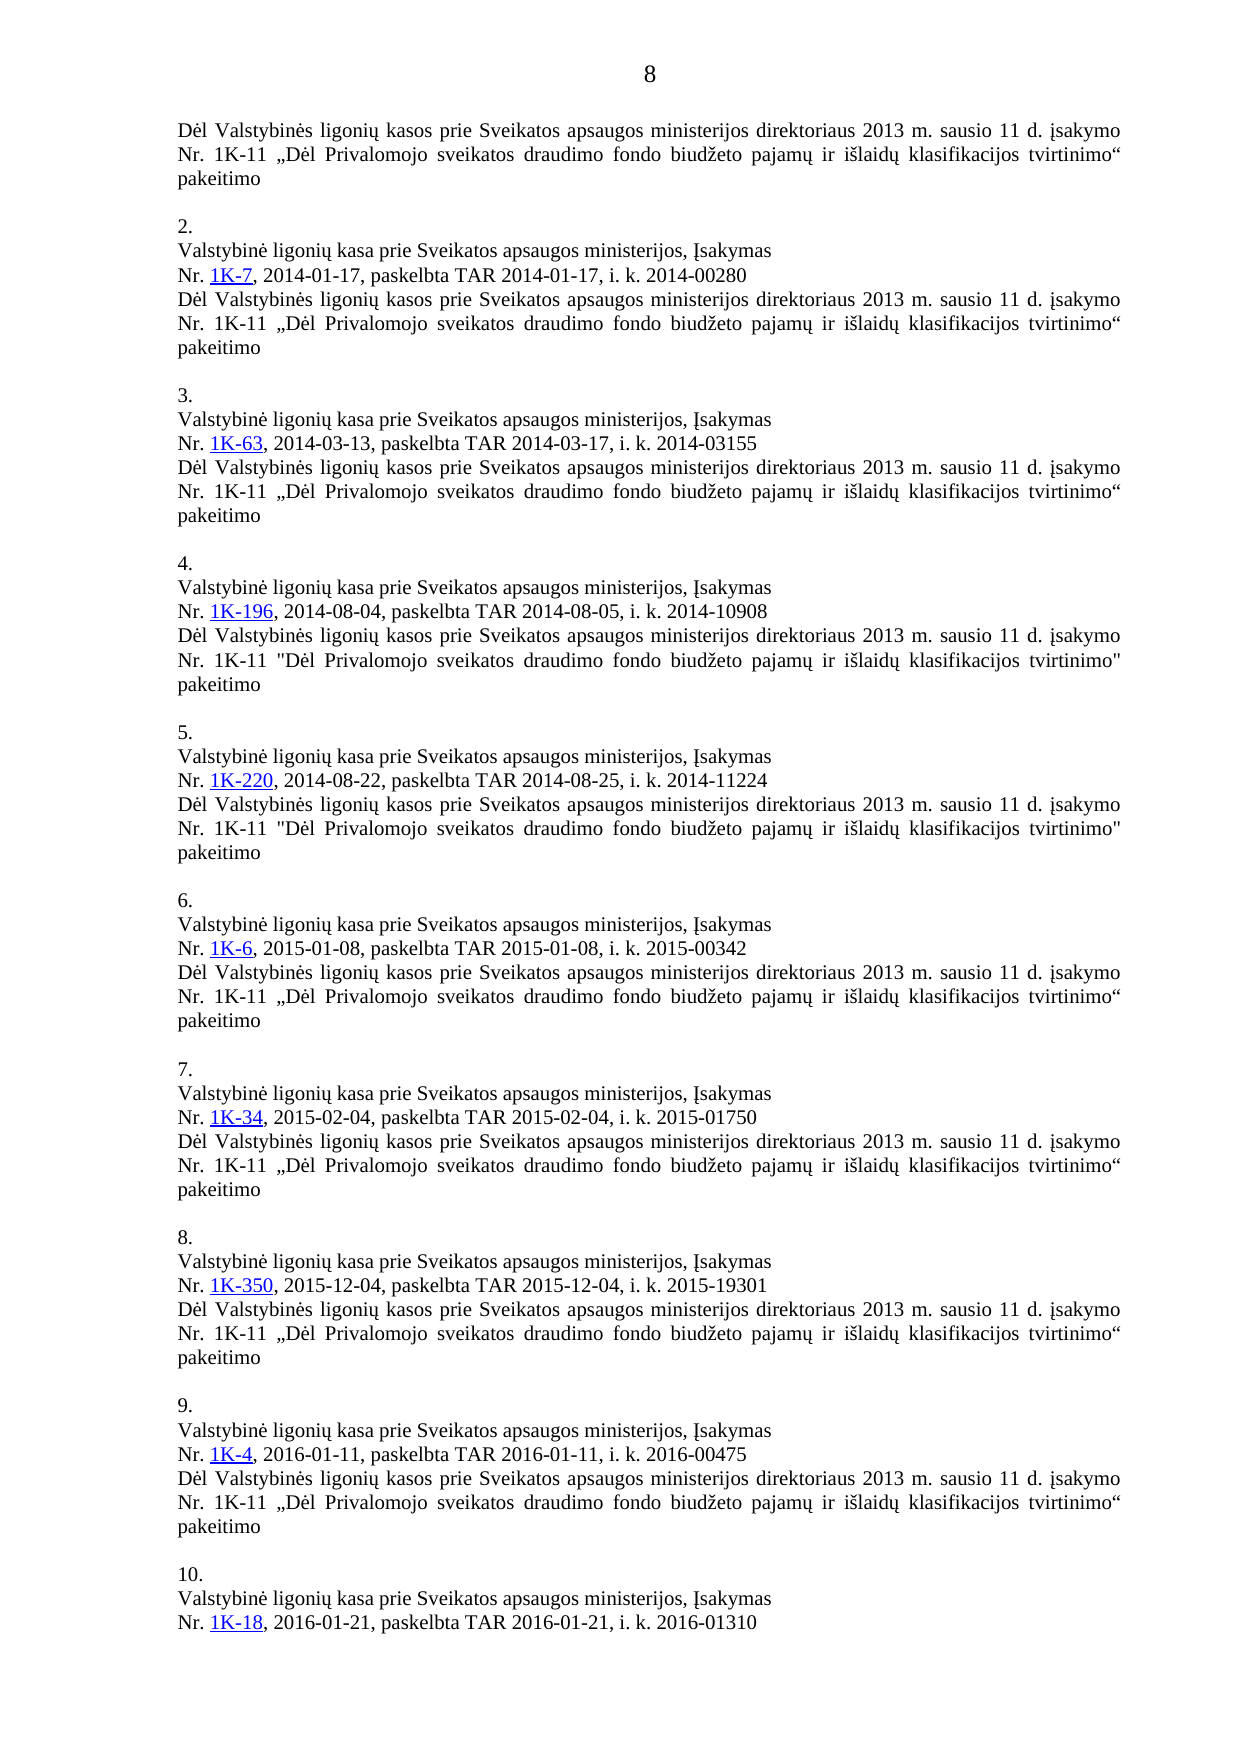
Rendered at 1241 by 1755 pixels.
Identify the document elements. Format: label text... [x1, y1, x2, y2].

text Dėl Valstybinės ligonių kasos prie Sveikatos apsaugos ministerijos direktoriaus 2013 m. sausio 11 d. įsakymo Nr. 1K-11 „Dėl Privalomojo sveikatos draudimo fondo biudžeto pajamų ir išlaidų klasifikacijos tvirtinimo“ pakeitimo [177, 1297, 1122, 1369]
text Nr. 1K-6, 2015-01-08, paskelbta TAR 2015-01-08, i. k. 2015-00342 [177, 936, 1122, 960]
text Nr. 1K-63, 2014-03-13, paskelbta TAR 2014-03-17, i. k. 2014-03155 [177, 431, 1122, 455]
text Nr. 1K-196, 2014-08-04, paskelbta TAR 2014-08-05, i. k. 2014-10908 [177, 599, 1122, 623]
text 5. [177, 720, 1122, 744]
text Nr. 1K-350, 2015-12-04, paskelbta TAR 2015-12-04, i. k. 2015-19301 [177, 1273, 1122, 1297]
text Valstybinė ligonių kasa prie Sveikatos apsaugos ministerijos, Įsakymas [177, 1081, 1122, 1105]
text Nr. 1K-18, 2016-01-21, paskelbta TAR 2016-01-21, i. k. 2016-01310 [177, 1610, 1122, 1634]
text 7. [177, 1057, 1122, 1081]
text Valstybinė ligonių kasa prie Sveikatos apsaugos ministerijos, Įsakymas [177, 1249, 1122, 1273]
text Nr. 1K-34, 2015-02-04, paskelbta TAR 2015-02-04, i. k. 2015-01750 [177, 1105, 1122, 1129]
text Valstybinė ligonių kasa prie Sveikatos apsaugos ministerijos, Įsakymas [177, 407, 1122, 431]
text Dėl Valstybinės ligonių kasos prie Sveikatos apsaugos ministerijos direktoriaus 2013 m. sausio 11 d. įsakymo Nr. 1K-11 „Dėl Privalomojo sveikatos draudimo fondo biudžeto pajamų ir išlaidų klasifikacijos tvirtinimo“ pakeitimo [177, 1129, 1122, 1201]
text Valstybinė ligonių kasa prie Sveikatos apsaugos ministerijos, Įsakymas [177, 744, 1122, 768]
text 9. [177, 1393, 1122, 1417]
text 10. [177, 1562, 1122, 1586]
text Nr. 1K-4, 2016-01-11, paskelbta TAR 2016-01-11, i. k. 2016-00475 [177, 1442, 1122, 1466]
text Dėl Valstybinės ligonių kasos prie Sveikatos apsaugos ministerijos direktoriaus 2013 m. sausio 11 d. įsakymo Nr. 1K-11 „Dėl Privalomojo sveikatos draudimo fondo biudžeto pajamų ir išlaidų klasifikacijos tvirtinimo“ pakeitimo [177, 960, 1122, 1032]
text Dėl Valstybinės ligonių kasos prie Sveikatos apsaugos ministerijos direktoriaus 2013 m. sausio 11 d. įsakymo Nr. 1K-11 "Dėl Privalomojo sveikatos draudimo fondo biudžeto pajamų ir išlaidų klasifikacijos tvirtinimo" pakeitimo [177, 623, 1122, 696]
text Dėl Valstybinės ligonių kasos prie Sveikatos apsaugos ministerijos direktoriaus 2013 m. sausio 11 d. įsakymo Nr. 1K-11 „Dėl Privalomojo sveikatos draudimo fondo biudžeto pajamų ir išlaidų klasifikacijos tvirtinimo“ pakeitimo [177, 455, 1122, 527]
text Valstybinė ligonių kasa prie Sveikatos apsaugos ministerijos, Įsakymas [177, 238, 1122, 262]
text Valstybinė ligonių kasa prie Sveikatos apsaugos ministerijos, Įsakymas [177, 575, 1122, 599]
text Valstybinė ligonių kasa prie Sveikatos apsaugos ministerijos, Įsakymas [177, 1417, 1122, 1442]
text 2. [177, 214, 1122, 238]
text Nr. 1K-220, 2014-08-22, paskelbta TAR 2014-08-25, i. k. 2014-11224 [177, 768, 1122, 792]
text Dėl Valstybinės ligonių kasos prie Sveikatos apsaugos ministerijos direktoriaus 2013 m. sausio 11 d. įsakymo Nr. 1K-11 „Dėl Privalomojo sveikatos draudimo fondo biudžeto pajamų ir išlaidų klasifikacijos tvirtinimo“ pakeitimo [177, 1466, 1122, 1538]
text Dėl Valstybinės ligonių kasos prie Sveikatos apsaugos ministerijos direktoriaus 2013 m. sausio 11 d. įsakymo Nr. 1K-11 „Dėl Privalomojo sveikatos draudimo fondo biudžeto pajamų ir išlaidų klasifikacijos tvirtinimo“ pakeitimo [177, 118, 1122, 190]
text 6. [177, 888, 1122, 912]
text Valstybinė ligonių kasa prie Sveikatos apsaugos ministerijos, Įsakymas [177, 1586, 1122, 1610]
text Dėl Valstybinės ligonių kasos prie Sveikatos apsaugos ministerijos direktoriaus 2013 m. sausio 11 d. įsakymo Nr. 1K-11 „Dėl Privalomojo sveikatos draudimo fondo biudžeto pajamų ir išlaidų klasifikacijos tvirtinimo“ pakeitimo [177, 287, 1122, 359]
text 3. [177, 383, 1122, 407]
text 8. [177, 1225, 1122, 1249]
text Dėl Valstybinės ligonių kasos prie Sveikatos apsaugos ministerijos direktoriaus 2013 m. sausio 11 d. įsakymo Nr. 1K-11 "Dėl Privalomojo sveikatos draudimo fondo biudžeto pajamų ir išlaidų klasifikacijos tvirtinimo" pakeitimo [177, 792, 1122, 864]
text Nr. 1K-7, 2014-01-17, paskelbta TAR 2014-01-17, i. k. 2014-00280 [177, 262, 1122, 287]
text 4. [177, 551, 1122, 575]
text Valstybinė ligonių kasa prie Sveikatos apsaugos ministerijos, Įsakymas [177, 912, 1122, 936]
